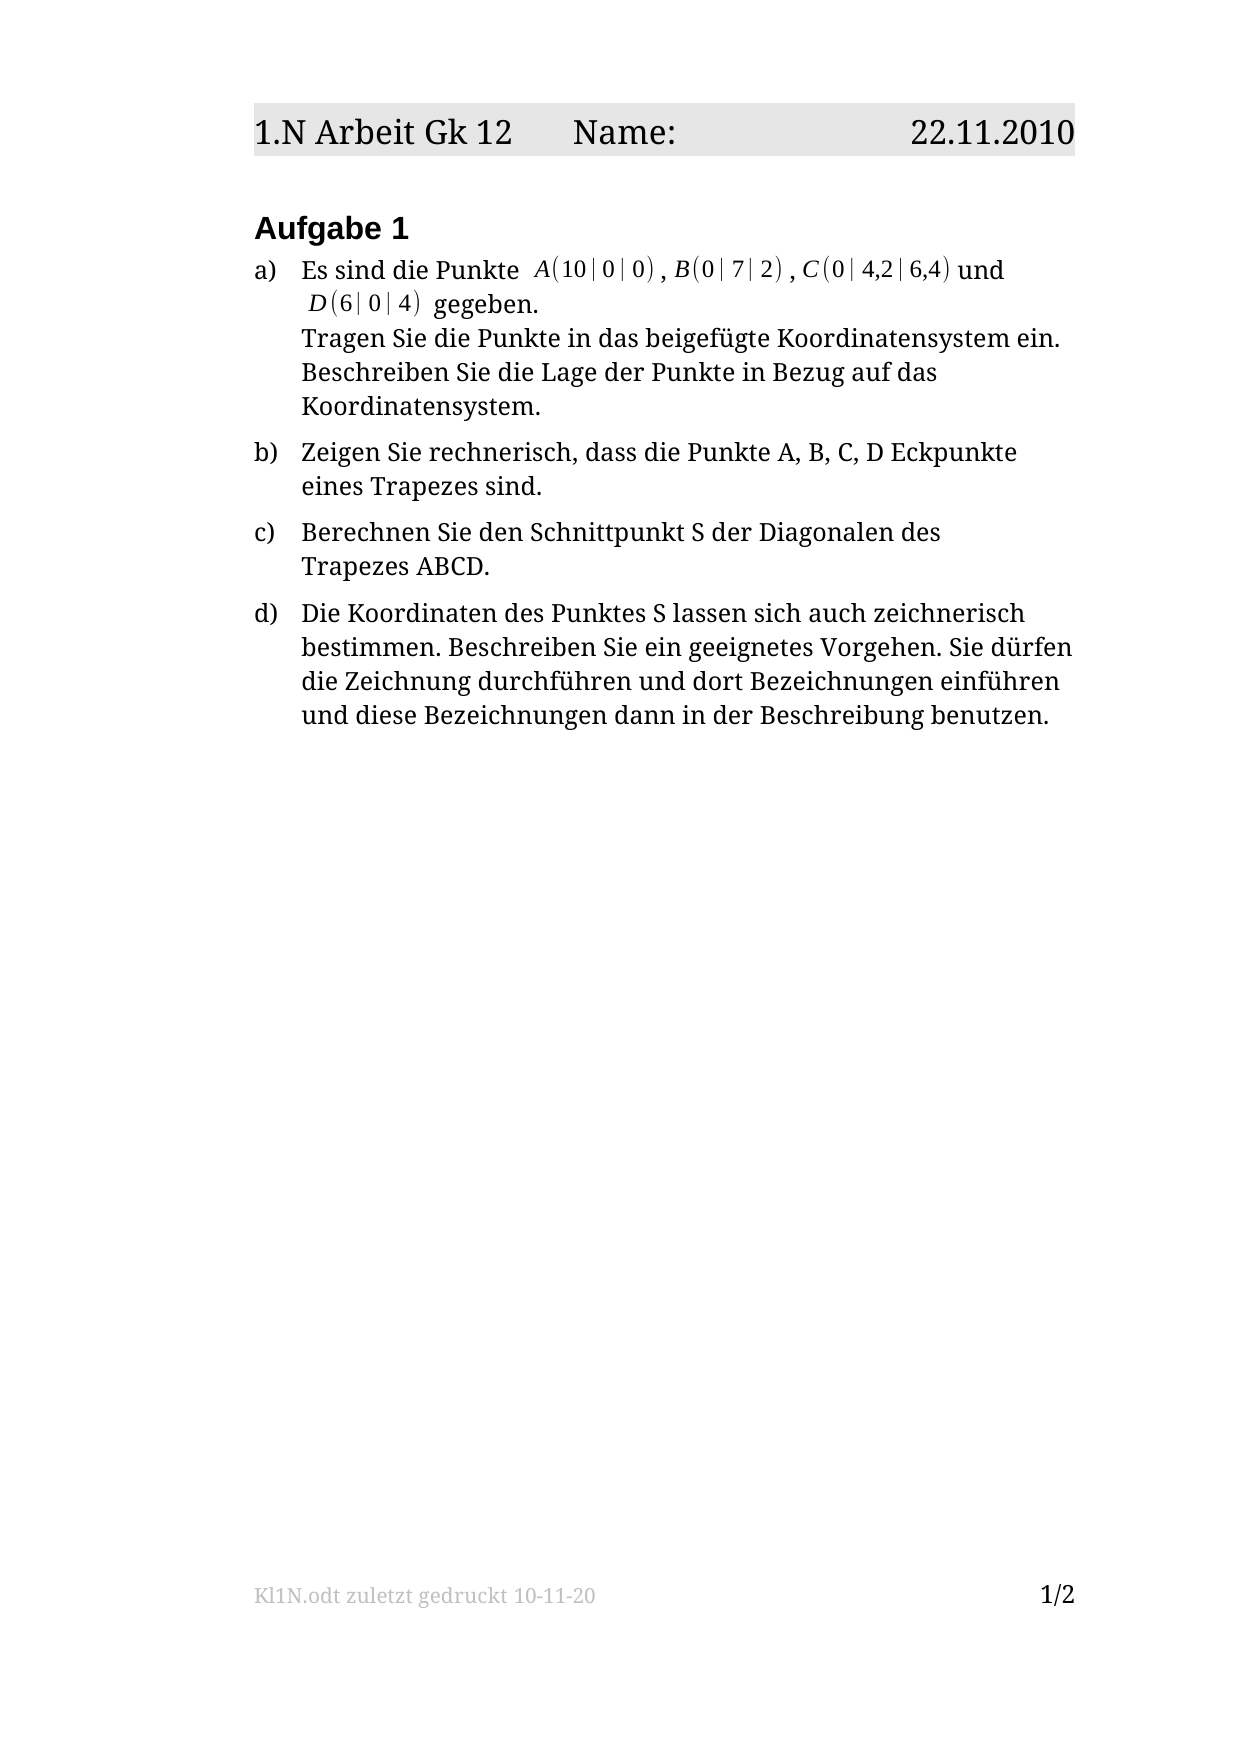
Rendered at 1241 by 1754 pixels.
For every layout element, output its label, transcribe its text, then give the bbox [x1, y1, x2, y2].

list Zeigen Sie rechnerisch, dass die Punkte A, B, C, D Eckpunkte eines Trapezes sind. [254, 435, 1075, 503]
subtitle Aufgabe 1 [254, 210, 1075, 246]
list Berechnen Sie den Schnittpunkt S der Diagonalen des Trapezes ABCD. [254, 515, 1075, 583]
list Es sind die Punkte ,,und gegeben. Tragen Sie die Punkte in das beigefügte Koordinatensystem ein. Beschreiben Sie die Lage der Punkte in Bezug auf das Koordinatensystem. [254, 253, 1075, 422]
list Die Koordinaten des Punktes S lassen sich auch zeichnerisch bestimmen. Beschreiben Sie ein geeignetes Vorgehen. Sie dürfen die Zeichnung durchführen und dort Bezeichnungen einführen und diese Bezeichnungen dann in der Beschreibung benutzen. [254, 596, 1075, 732]
